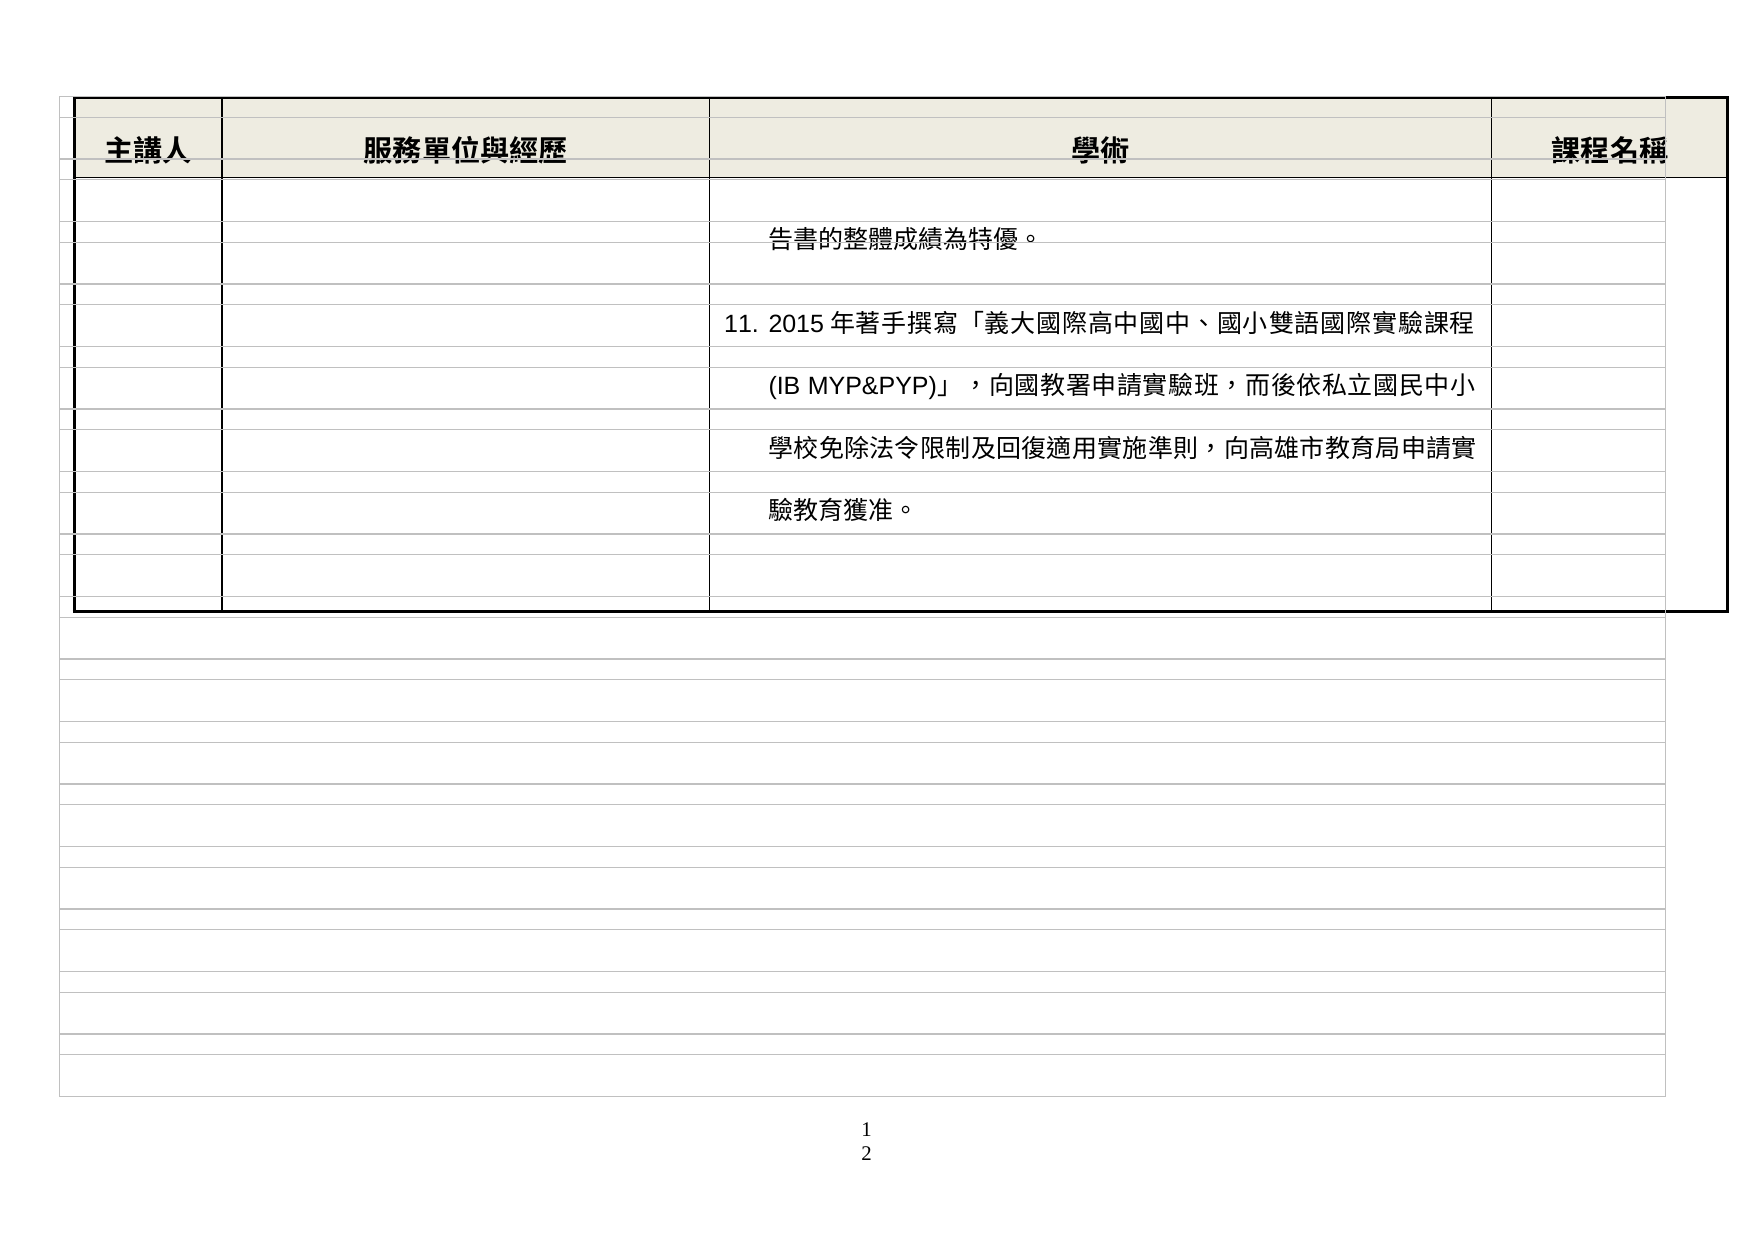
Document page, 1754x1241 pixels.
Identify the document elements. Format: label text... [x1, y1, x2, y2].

table_cell IB課程in高雄 [1492, 347, 1665, 367]
table_cell 義大國際高級中學校長 曾任義大國際高中 教務主任兼雙語中學部主任、國際發展處主任、學務主任、圖資室主任。 曾任台灣國際教育資源網學會理事 曾任台灣國際教育資源網學會秘書長 曾任高雄中學英文科教師召集人 高中英文教師30年 國小教師兼導師 [223, 347, 709, 367]
table_cell IB課程in高雄 [1492, 285, 1665, 304]
table_cell 義大國際高級中學校長 曾任義大國際高中 教務主任兼雙語中學部主任、國際發展處主任、學務主任、圖資室主任。 曾任台灣國際教育資源網學會理事 曾任台灣國際教育資源網學會秘書長 曾任高雄中學英文科教師召集人 高中英文教師30年 國小教師兼導師 [223, 222, 709, 242]
table_cell 李志成 [76, 597, 221, 610]
table_cell 1997年於高雄中學設置高雄第一間電腦輔助英語教學教室，創新英語教學理念與方法。 1999年帶領高雄中學學生與中山大學陳年興教授合作，首度展開高中國際教育，建置高雄中學網路教學平台。(附錄七 證書 p.20 ) 2000年籌組成立「台灣國際教育資源網協會」帶領台灣地區老師與學生參與國際教育事務與活動，每年積極參與「國際教育資源網I’EARN」年會(如北京、開普敦、莫斯科、高雄等城市)。 2006年接獲聘任為義守大學附設高中籌設委員，著手撰寫「義守大學附屬高級中學籌設立案申請書」。 2007年始 逐年參加IB初等教育課程(PYP)研習，首度與ANNA副校長與外師LIEF參加IB工作坊，著手翻譯相關文件，推動IB PYP課程，並修改本校教育宗旨。 2007年另案撰寫「義大國際高級中學籌設立案申請書」，並於當年通過義大國際高中成立。 2009年主持教育部高中校務評鑑，榮獲一等獎。並因而得以次年向教育部申請通過「雙語國際實驗課程(IBDP課程)」。 2010年著手撰寫「雙語國際實驗課程(IBDP課程)」申請書，並於2012年六月獲得教育部同意核定。 2013年主持教育部高中校務評鑑，榮獲二等獎。 2013年主持高雄市教育局國中校務評鑑，榮獲優等獎，評鑑報告書的整體成績為特優。 2015年著手撰寫「義大國際高中國中、國小雙語國際實驗課程(IB MYP&PYP)」，向國教署申請實驗班，而後依私立國民中小學校免除法令限制及回復適用實施準則，向高雄市教育局申請實驗教育獲准。 [710, 535, 1491, 554]
table_cell IB課程in高雄 [1492, 493, 1665, 533]
table_cell 義大國際高級中學校長 曾任義大國際高中 教務主任兼雙語中學部主任、國際發展處主任、學務主任、圖資室主任。 曾任台灣國際教育資源網學會理事 曾任台灣國際教育資源網學會秘書長 曾任高雄中學英文科教師召集人 高中英文教師30年 國小教師兼導師 [223, 368, 709, 408]
table_cell IB課程in高雄 [1492, 555, 1665, 596]
table_cell 李志成 [76, 535, 221, 554]
table_cell 李志成 [76, 180, 221, 221]
table_cell 李志成 [76, 493, 221, 533]
table_header 主講人 [173, 150, 181, 158]
table_cell IB課程in高雄 [1492, 472, 1665, 492]
table_cell 李志成 [76, 285, 221, 304]
table_cell 義大國際高級中學校長 曾任義大國際高中 教務主任兼雙語中學部主任、國際發展處主任、學務主任、圖資室主任。 曾任台灣國際教育資源網學會理事 曾任台灣國際教育資源網學會秘書長 曾任高雄中學英文科教師召集人 高中英文教師30年 國小教師兼導師 [223, 430, 709, 471]
table_cell IB課程in高雄 [1492, 535, 1665, 554]
table_cell 李志成 [76, 430, 221, 471]
table_cell 1997年於高雄中學設置高雄第一間電腦輔助英語教學教室，創新英語教學理念與方法。 1999年帶領高雄中學學生與中山大學陳年興教授合作，首度展開高中國際教育，建置高雄中學網路教學平台。(附錄七 證書 p.20 ) 2000年籌組成立「台灣國際教育資源網協會」帶領台灣地區老師與學生參與國際教育事務與活動，每年積極參與「國際教育資源網I’EARN」年會(如北京、開普敦、莫斯科、高雄等城市)。 2006年接獲聘任為義守大學附設高中籌設委員，著手撰寫「義守大學附屬高級中學籌設立案申請書」。 2007年始 逐年參加IB初等教育課程(PYP)研習，首度與ANNA副校長與外師LIEF參加IB工作坊，著手翻譯相關文件，推動IB PYP課程，並修改本校教育宗旨。 2007年另案撰寫「義大國際高級中學籌設立案申請書」，並於當年通過義大國際高中成立。 2009年主持教育部高中校務評鑑，榮獲一等獎。並因而得以次年向教育部申請通過「雙語國際實驗課程(IBDP課程)」。 2010年著手撰寫「雙語國際實驗課程(IBDP課程)」申請書，並於2012年六月獲得教育部同意核定。 2013年主持教育部高中校務評鑑，榮獲二等獎。 2013年主持高雄市教育局國中校務評鑑，榮獲優等獎，評鑑報告書的整體成績為特優。 2015年著手撰寫「義大國際高中國中、國小雙語國際實驗課程(IB MYP&PYP)」，向國教署申請實驗班，而後依私立國民中小學校免除法令限制及回復適用實施準則，向高雄市教育局申請實驗教育獲准。 [710, 180, 1491, 221]
table_cell 義大國際高級中學校長 曾任義大國際高中 教務主任兼雙語中學部主任、國際發展處主任、學務主任、圖資室主任。 曾任台灣國際教育資源網學會理事 曾任台灣國際教育資源網學會秘書長 曾任高雄中學英文科教師召集人 高中英文教師30年 國小教師兼導師 [223, 285, 709, 304]
table_header 服務單位與經歷 [223, 118, 709, 158]
table_header 主講人 [76, 118, 221, 158]
table_header 服務單位與經歷 [223, 160, 709, 177]
table_header 學術 [710, 160, 1491, 177]
table_cell IB課程in高雄 [1492, 243, 1665, 283]
table_cell IB課程in高雄 [1666, 178, 1726, 610]
table_cell 李志成 [76, 368, 221, 408]
table_header 學術 [710, 118, 1491, 158]
table_header 主講人 [76, 160, 221, 177]
table_cell 李志成 [76, 347, 221, 367]
table_cell 義大國際高級中學校長 曾任義大國際高中 教務主任兼雙語中學部主任、國際發展處主任、學務主任、圖資室主任。 曾任台灣國際教育資源網學會理事 曾任台灣國際教育資源網學會秘書長 曾任高雄中學英文科教師召集人 高中英文教師30年 國小教師兼導師 [223, 180, 709, 221]
table_cell 李志成 [76, 472, 221, 492]
table_cell 義大國際高級中學校長 曾任義大國際高中 教務主任兼雙語中學部主任、國際發展處主任、學務主任、圖資室主任。 曾任台灣國際教育資源網學會理事 曾任台灣國際教育資源網學會秘書長 曾任高雄中學英文科教師召集人 高中英文教師30年 國小教師兼導師 [223, 493, 709, 533]
table_cell IB課程in高雄 [1492, 180, 1665, 221]
table_cell 李志成 [76, 555, 221, 596]
table_cell 1997年於高雄中學設置高雄第一間電腦輔助英語教學教室，創新英語教學理念與方法。 1999年帶領高雄中學學生與中山大學陳年興教授合作，首度展開高中國際教育，建置高雄中學網路教學平台。(附錄七 證書 p.20 ) 2000年籌組成立「台灣國際教育資源網協會」帶領台灣地區老師與學生參與國際教育事務與活動，每年積極參與「國際教育資源網I’EARN」年會(如北京、開普敦、莫斯科、高雄等城市)。 2006年接獲聘任為義守大學附設高中籌設委員，著手撰寫「義守大學附屬高級中學籌設立案申請書」。 2007年始 逐年參加IB初等教育課程(PYP)研習，首度與ANNA副校長與外師LIEF參加IB工作坊，著手翻譯相關文件，推動IB PYP課程，並修改本校教育宗旨。 2007年另案撰寫「義大國際高級中學籌設立案申請書」，並於當年通過義大國際高中成立。 2009年主持教育部高中校務評鑑，榮獲一等獎。並因而得以次年向教育部申請通過「雙語國際實驗課程(IBDP課程)」。 2010年著手撰寫「雙語國際實驗課程(IBDP課程)」申請書，並於2012年六月獲得教育部同意核定。 2013年主持教育部高中校務評鑑，榮獲二等獎。 2013年主持高雄市教育局國中校務評鑑，榮獲優等獎，評鑑報告書的整體成績為特優。 2015年著手撰寫「義大國際高中國中、國小雙語國際實驗課程(IB MYP&PYP)」，向國教署申請實驗班，而後依私立國民中小學校免除法令限制及回復適用實施準則，向高雄市教育局申請實驗教育獲准。 [710, 493, 1491, 533]
table_cell IB課程in高雄 [1492, 410, 1665, 429]
table_cell IB課程in高雄 [1492, 597, 1665, 610]
table_cell 義大國際高級中學校長 曾任義大國際高中 教務主任兼雙語中學部主任、國際發展處主任、學務主任、圖資室主任。 曾任台灣國際教育資源網學會理事 曾任台灣國際教育資源網學會秘書長 曾任高雄中學英文科教師召集人 高中英文教師30年 國小教師兼導師 [223, 410, 709, 429]
table_cell IB課程in高雄 [1492, 368, 1665, 408]
table_cell 1997年於高雄中學設置高雄第一間電腦輔助英語教學教室，創新英語教學理念與方法。 1999年帶領高雄中學學生與中山大學陳年興教授合作，首度展開高中國際教育，建置高雄中學網路教學平台。(附錄七 證書 p.20 ) 2000年籌組成立「台灣國際教育資源網協會」帶領台灣地區老師與學生參與國際教育事務與活動，每年積極參與「國際教育資源網I’EARN」年會(如北京、開普敦、莫斯科、高雄等城市)。 2006年接獲聘任為義守大學附設高中籌設委員，著手撰寫「義守大學附屬高級中學籌設立案申請書」。 2007年始 逐年參加IB初等教育課程(PYP)研習，首度與ANNA副校長與外師LIEF參加IB工作坊，著手翻譯相關文件，推動IB PYP課程，並修改本校教育宗旨。 2007年另案撰寫「義大國際高級中學籌設立案申請書」，並於當年通過義大國際高中成立。 2009年主持教育部高中校務評鑑，榮獲一等獎。並因而得以次年向教育部申請通過「雙語國際實驗課程(IBDP課程)」。 2010年著手撰寫「雙語國際實驗課程(IBDP課程)」申請書，並於2012年六月獲得教育部同意核定。 2013年主持教育部高中校務評鑑，榮獲二等獎。 2013年主持高雄市教育局國中校務評鑑，榮獲優等獎，評鑑報告書的整體成績為特優。 2015年著手撰寫「義大國際高中國中、國小雙語國際實驗課程(IB MYP&PYP)」，向國教署申請實驗班，而後依私立國民中小學校免除法令限制及回復適用實施準則，向高雄市教育局申請實驗教育獲准。 [710, 555, 1491, 596]
table_header 服務單位與經歷 [223, 99, 709, 117]
table_cell 李志成 [76, 410, 221, 429]
table_header 學術 [710, 99, 1491, 117]
table_header 學術 [1116, 146, 1123, 158]
table_header 課程名稱 [1492, 118, 1665, 158]
table_header 課程名稱 [1666, 99, 1726, 177]
table_cell 義大國際高級中學校長 曾任義大國際高中 教務主任兼雙語中學部主任、國際發展處主任、學務主任、圖資室主任。 曾任台灣國際教育資源網學會理事 曾任台灣國際教育資源網學會秘書長 曾任高雄中學英文科教師召集人 高中英文教師30年 國小教師兼導師 [223, 243, 709, 283]
table_cell 義大國際高級中學校長 曾任義大國際高中 教務主任兼雙語中學部主任、國際發展處主任、學務主任、圖資室主任。 曾任台灣國際教育資源網學會理事 曾任台灣國際教育資源網學會秘書長 曾任高雄中學英文科教師召集人 高中英文教師30年 國小教師兼導師 [223, 305, 709, 346]
table_cell IB課程in高雄 [1492, 430, 1665, 471]
table_cell 義大國際高級中學校長 曾任義大國際高中 教務主任兼雙語中學部主任、國際發展處主任、學務主任、圖資室主任。 曾任台灣國際教育資源網學會理事 曾任台灣國際教育資源網學會秘書長 曾任高雄中學英文科教師召集人 高中英文教師30年 國小教師兼導師 [223, 535, 709, 554]
table_header 課程名稱 [1492, 160, 1665, 177]
table_cell 李志成 [76, 305, 221, 346]
table_cell 義大國際高級中學校長 曾任義大國際高中 教務主任兼雙語中學部主任、國際發展處主任、學務主任、圖資室主任。 曾任台灣國際教育資源網學會理事 曾任台灣國際教育資源網學會秘書長 曾任高雄中學英文科教師召集人 高中英文教師30年 國小教師兼導師 [223, 555, 709, 596]
table_cell 李志成 [76, 222, 221, 242]
table_cell IB課程in高雄 [1492, 222, 1665, 242]
table_cell 李志成 [76, 243, 221, 283]
table_cell 義大國際高級中學校長 曾任義大國際高中 教務主任兼雙語中學部主任、國際發展處主任、學務主任、圖資室主任。 曾任台灣國際教育資源網學會理事 曾任台灣國際教育資源網學會秘書長 曾任高雄中學英文科教師召集人 高中英文教師30年 國小教師兼導師 [223, 597, 709, 610]
table_cell 義大國際高級中學校長 曾任義大國際高中 教務主任兼雙語中學部主任、國際發展處主任、學務主任、圖資室主任。 曾任台灣國際教育資源網學會理事 曾任台灣國際教育資源網學會秘書長 曾任高雄中學英文科教師召集人 高中英文教師30年 國小教師兼導師 [223, 472, 709, 492]
table_cell IB課程in高雄 [1492, 305, 1665, 346]
table_header 主講人 [76, 99, 221, 117]
table_header 課程名稱 [1492, 99, 1665, 117]
